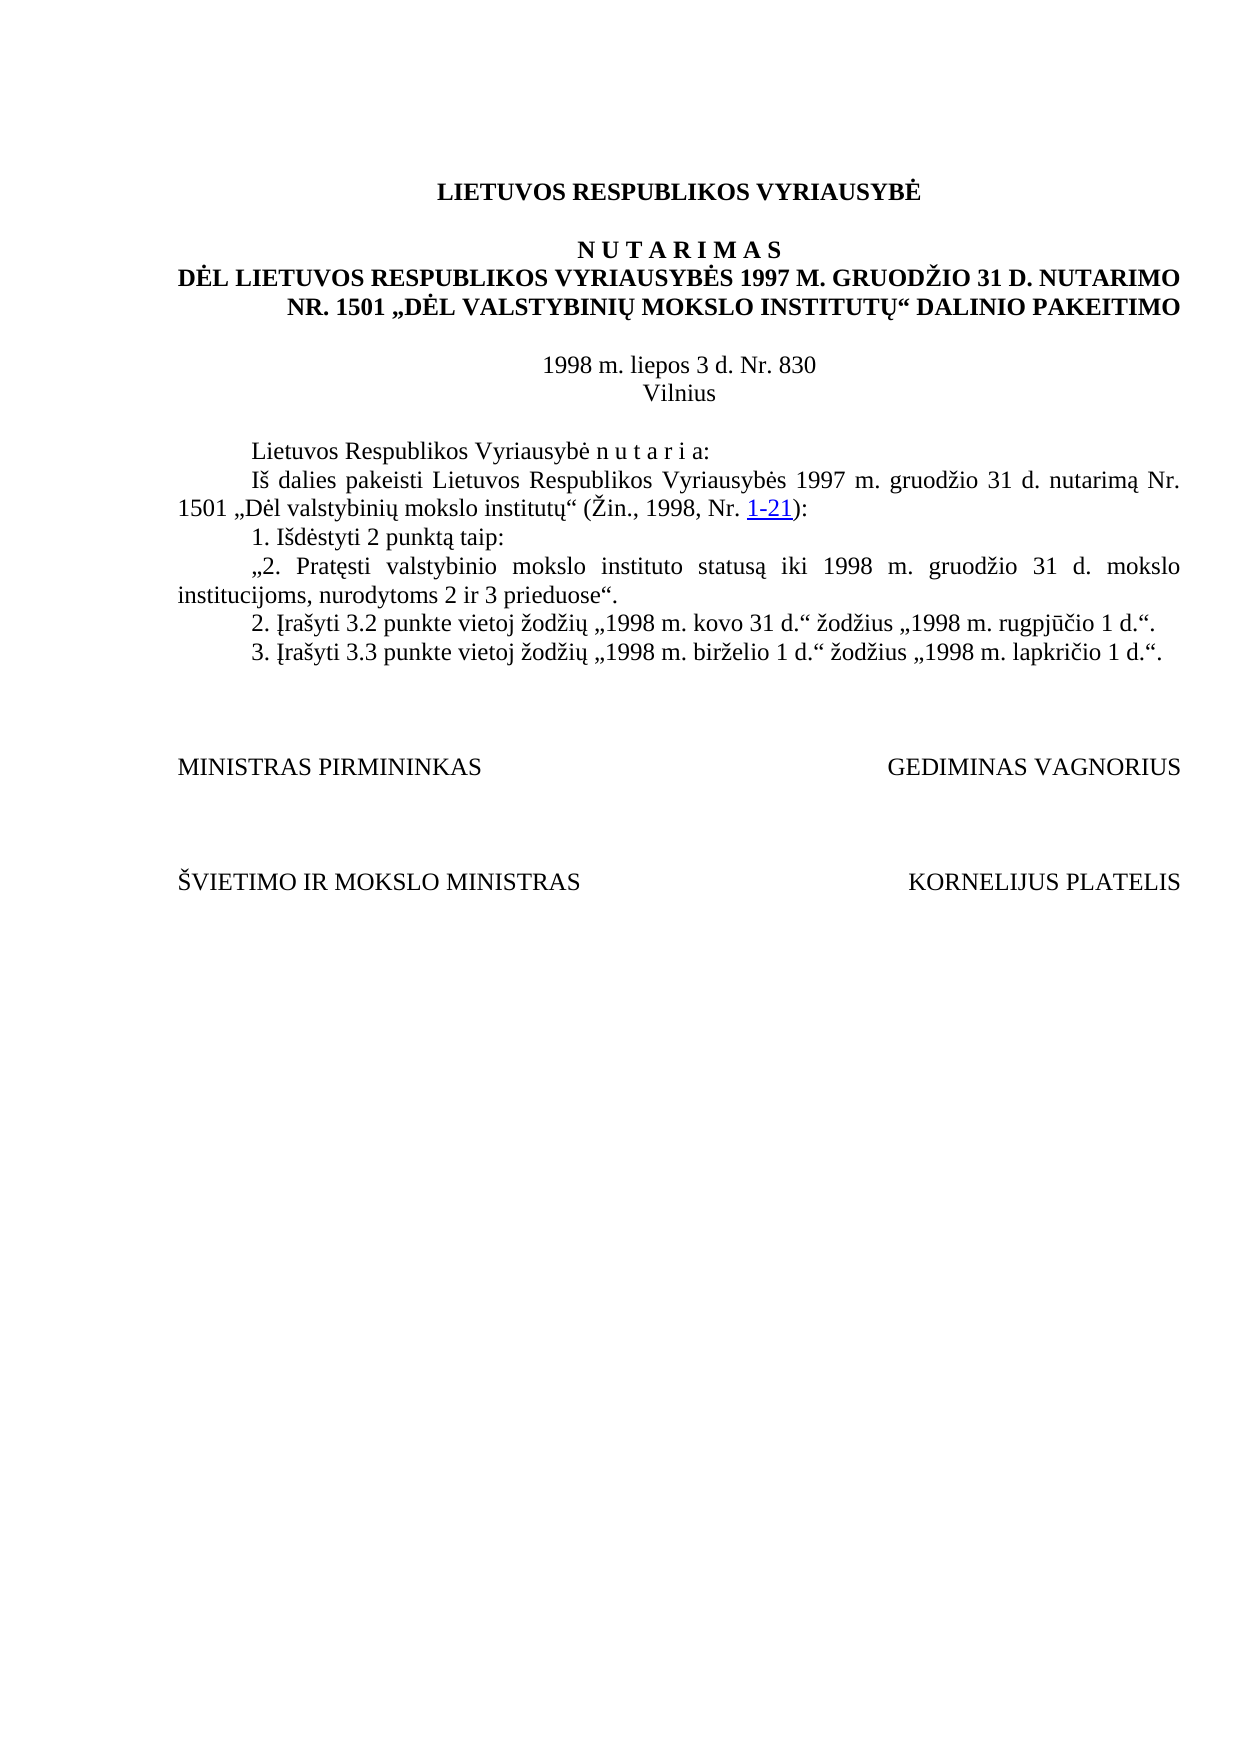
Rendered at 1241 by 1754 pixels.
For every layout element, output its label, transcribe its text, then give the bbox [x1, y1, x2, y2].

text 2. Įrašyti 3.2 punkte vietoj žodžių „1998 m. kovo 31 d.“ žodžius „1998 m. rugpjūčio 1 d.“. [177, 608, 1181, 637]
text 1. Išdėstyti 2 punktą taip: [177, 522, 1181, 551]
text „2. Pratęsti valstybinio mokslo instituto statusą iki 1998 m. gruodžio 31 d. mokslo institucijoms, nurodytoms 2 ir 3 prieduose“. [177, 551, 1181, 608]
text MINISTRAS PIRMININKAS GEDIMINAS VAGNORIUS [177, 752, 1181, 781]
text N U T A R I M A S [177, 235, 1181, 263]
text Lietuvos Respublikos Vyriausybė nutaria: [177, 436, 1181, 465]
text Vilnius [177, 378, 1181, 407]
text 3. Įrašyti 3.3 punkte vietoj žodžių „1998 m. birželio 1 d.“ žodžius „1998 m. lapkričio 1 d.“. [177, 637, 1181, 666]
text Iš dalies pakeisti Lietuvos Respublikos Vyriausybės 1997 m. gruodžio 31 d. nutarimą Nr. 1501 „Dėl valstybinių mokslo institutų“ (Žin., 1998, Nr. 1-21): [177, 465, 1181, 522]
text ŠVIETIMO IR MOKSLO MINISTRAS KORNELIJUS PLATELIS [177, 867, 1181, 896]
text LIETUVOS RESPUBLIKOS VYRIAUSYBĖ [177, 177, 1181, 206]
text 1998 m. liepos 3 d. Nr. 830 [177, 350, 1181, 378]
text DĖL LIETUVOS RESPUBLIKOS VYRIAUSYBĖS 1997 M. GRUODŽIO 31 D. NUTARIMO NR. 1501 „DĖL VALSTYBINIŲ MOKSLO INSTITUTŲ“ DALINIO PAKEITIMO [177, 263, 1181, 321]
